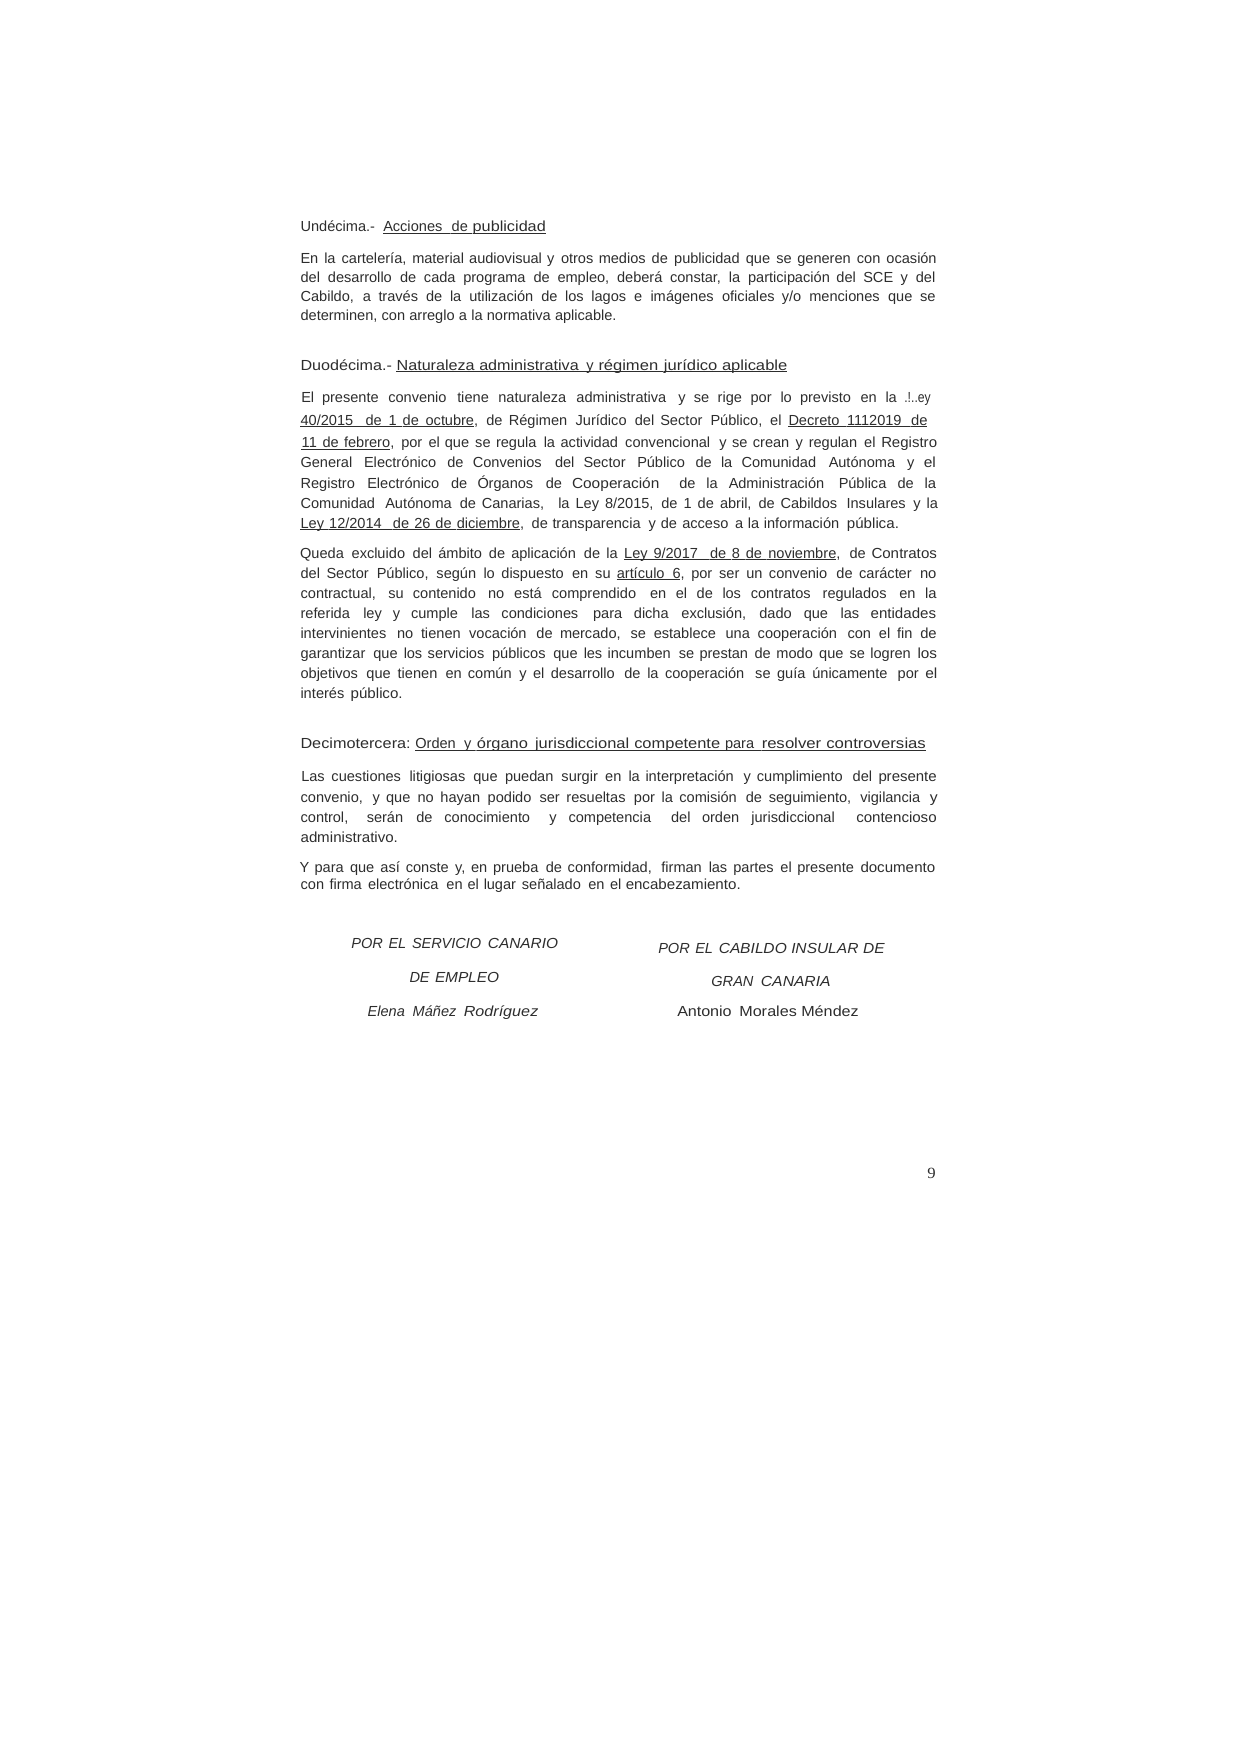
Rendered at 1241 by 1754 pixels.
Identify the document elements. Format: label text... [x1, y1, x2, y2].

text 40/2015 de 1 de octubre, de Régimen Jurídico del Sector Público, el Decreto 1112019 de [300, 412, 937, 428]
text En la cartelería, material audiovisual y otros medios de publicidad que se generen con ocasión del desarrollo de cada programa de empleo, deberá constar, la participación del SCE y del Cabildo, a través de la utilización de los lagos e imágenes oficiales y/o menciones que se determinen, con arreglo a la normativa aplicable. [300, 249, 936, 324]
text Elena Máñez Rodríguez Antonio Morales Méndez [367, 1003, 1067, 1019]
text Y para que así conste y, en prueba de conformidad, firman las partes el presente documento con firma electrónica en el lugar señalado en el encabezamiento. [299, 858, 936, 893]
text Queda excluido del ámbito de aplicación de la Ley 9/2017 de 8 de noviembre, de Contratos del Sector Público, según lo dispuesto en su artículo 6, por ser un convenio de carácter no contractual, su contenido no está comprendido en el de los contratos regulados en la referida ley y cumple las condiciones para dicha exclusión, dado que las entidades intervinientes no tienen vocación de mercado, se establece una cooperación con el fin de garantizar que los servicios públicos que les incumben se prestan de modo que se logren los objetivos que tienen en común y el desarrollo de la cooperación se guía únicamente por el interés público. [300, 544, 937, 702]
text POR EL CABILDO INSULAR DE [652, 939, 890, 956]
text El presente convenio tiene naturaleza administrativa y se rige por lo previsto en la .!..ey [301, 389, 938, 406]
text 11 de febrero, por el que se regula la actividad convencional y se crean y regulan el Registro General Electrónico de Convenios del Sector Público de la Comunidad Autónoma y el Registro Electrónico de Órganos de Cooperación de la Administración Pública de la Comunidad Autónoma de Canarias, la Ley 8/2015, de 1 de abril, de Cabildos Insulares y la Ley 12/2014 de 26 de diciembre, de transparencia y de acceso a la información pública. [300, 434, 938, 531]
text GRAN CANARIA [706, 972, 835, 988]
text Undécima.- Acciones de publicidad [300, 218, 552, 234]
text Las cuestiones litigiosas que puedan surgir en la interpretación y cumplimiento del presente convenio, y que no hayan podido ser resueltas por la comisión de seguimiento, vigilancia y control, serán de conocimiento y competencia del orden jurisdiccional contencioso­ administrativo. [300, 768, 938, 845]
text Duodécima.- Naturaleza administrativa y régimen jurídico aplicable [300, 357, 792, 373]
text Decimotercera: Orden y órgano jurisdiccional competente para resolver controversias [300, 735, 931, 752]
text DE EMPLEO [405, 968, 504, 984]
text POR EL SERVICIO CANARIO [346, 935, 563, 952]
text 9 [175, 1164, 935, 1182]
